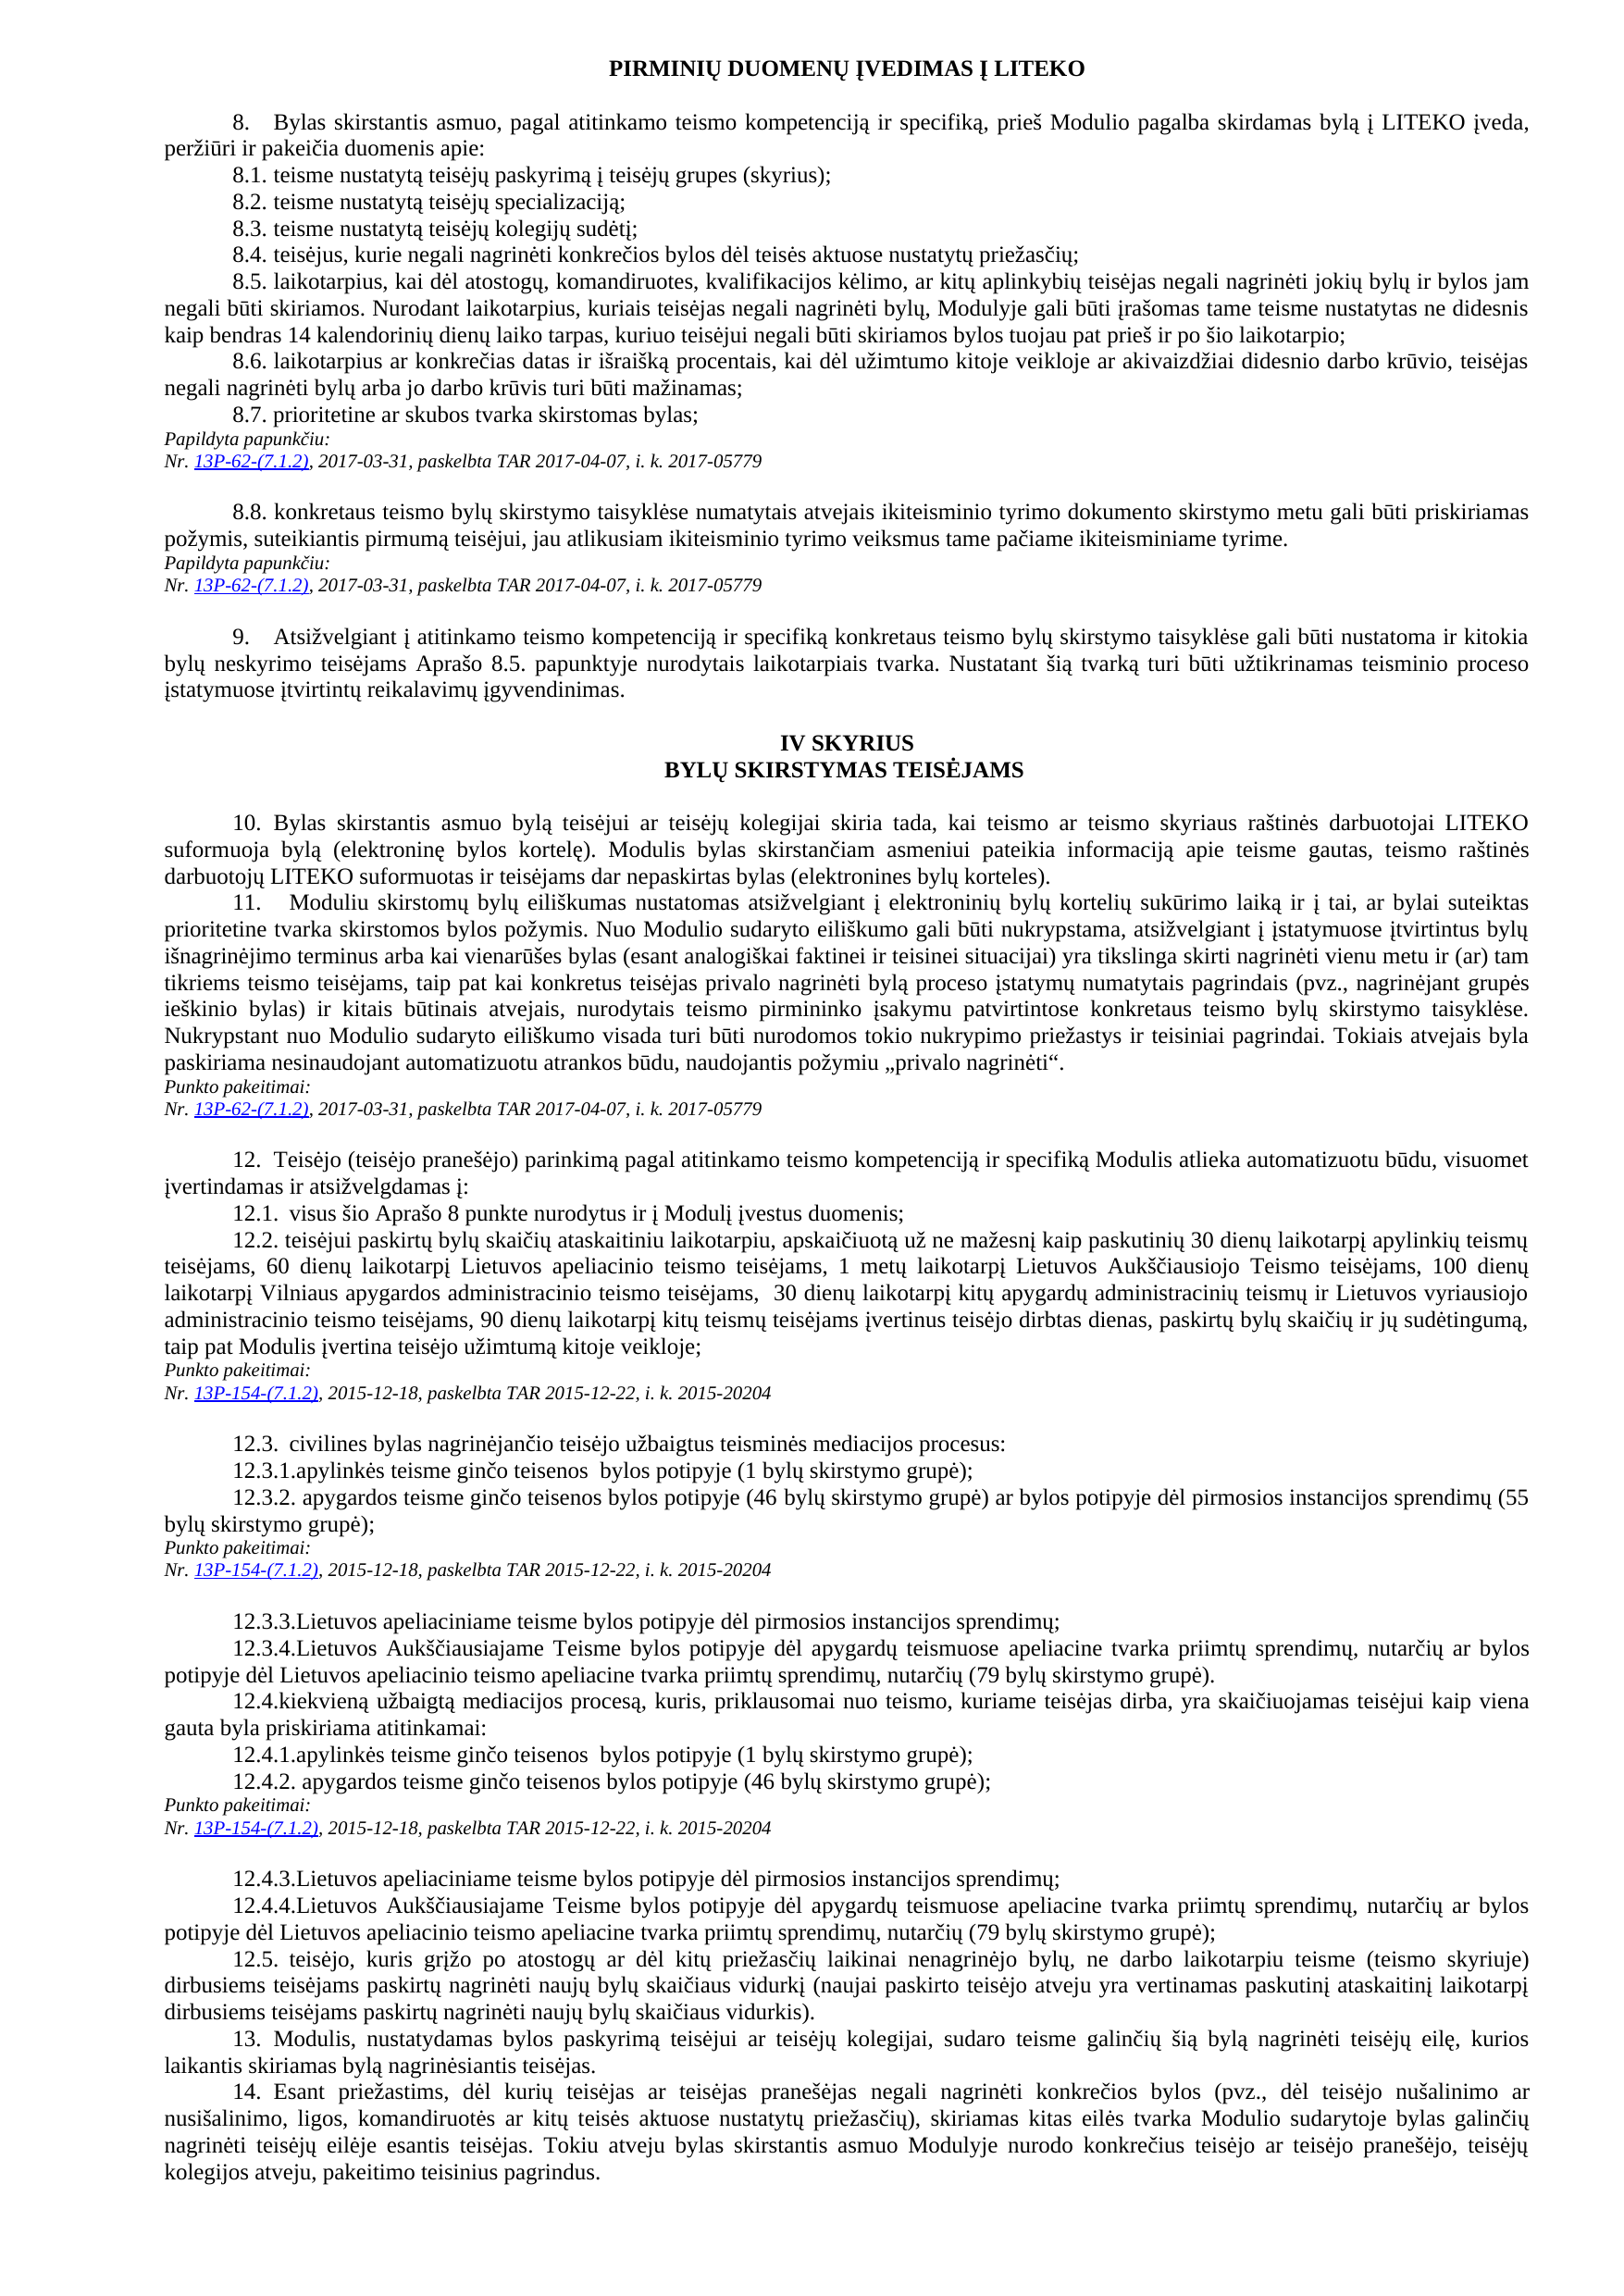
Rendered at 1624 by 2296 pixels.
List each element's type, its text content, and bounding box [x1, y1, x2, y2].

text 8.6. laikotarpius ar konkrečias datas ir išraišką procentais, kai dėl užimtumo kitoje veikloje ar akivaizdžiai didesnio darbo krūvio, teisėjas negali nagrinėti bylų arba jo darbo krūvis turi būti mažinamas; [164, 347, 1531, 401]
text 12.4.2. apygardos teisme ginčo teisenos bylos potipyje (46 bylų skirstymo grupė); [164, 1768, 1531, 1793]
text 8. Bylas skirstantis asmuo, pagal atitinkamo teismo kompetenciją ir specifiką, prieš Modulio pagalba skirdamas bylą į LITEKO įveda, peržiūri ir pakeičia duomenis apie: [164, 108, 1531, 161]
text 12.4.1. apylinkės teisme ginčo teisenos bylos potipyje (1 bylų skirstymo grupė); [164, 1741, 1531, 1768]
text 12. Teisėjo (teisėjo pranešėjo) parinkimą pagal atitinkamo teismo kompetenciją ir specifiką Modulis atlieka automatizuotu būdu, visuomet įvertindamas ir atsižvelgdamas į: [164, 1146, 1531, 1199]
text Nr. 13P-62-(7.1.2), 2017-03-31, paskelbta TAR 2017-04-07, i. k. 2017-05779 [164, 574, 1531, 596]
text 11. Moduliu skirstomų bylų eiliškumas nustatomas atsižvelgiant į elektroninių bylų kortelių sukūrimo laiką ir į tai, ar bylai suteiktas prioritetine tvarka skirstomos bylos požymis. Nuo Modulio sudaryto eiliškumo gali būti nukrypstama, atsižvelgiant į įstatymuose įtvirtintus bylų išnagrinėjimo terminus arba kai vienarūšes bylas (esant analogiškai faktinei ir teisinei situacijai) yra tikslinga skirti nagrinėti vienu metu ir (ar) tam tikriems teismo teisėjams, taip pat kai konkretus teisėjas privalo nagrinėti bylą proceso įstatymų numatytais pagrindais (pvz., nagrinėjant grupės ieškinio bylas) ir kitais būtinais atvejais, nurodytais teismo pirmininko įsakymu patvirtintose konkretaus teismo bylų skirstymo taisyklėse. Nukrypstant nuo Modulio sudaryto eiliškumo visada turi būti nurodomos tokio nukrypimo priežastys ir teisiniai pagrindai. Tokiais atvejais byla paskiriama nesinaudojant automatizuotu atrankos būdu, naudojantis požymiu „privalo nagrinėti“. [164, 888, 1531, 1075]
text 12.3.2. apygardos teisme ginčo teisenos bylos potipyje (46 bylų skirstymo grupė) ar bylos potipyje dėl pirmosios instancijos sprendimų (55 bylų skirstymo grupė); [164, 1483, 1531, 1536]
text 12.4. kiekvieną užbaigtą mediacijos procesą, kuris, priklausomai nuo teismo, kuriame teisėjas dirba, yra skaičiuojamas teisėjui kaip viena gauta byla priskiriama atitinkamai: [164, 1687, 1531, 1741]
text Nr. 13P-154-(7.1.2), 2015-12-18, paskelbta TAR 2015-12-22, i. k. 2015-20204 [164, 1816, 1531, 1839]
text 8.3. teisme nustatytą teisėjų kolegijų sudėtį; [164, 215, 1531, 241]
text 8.7. prioritetine ar skubos tvarka skirstomas bylas; [164, 401, 1531, 428]
text Punkto pakeitimai: [164, 1359, 1531, 1381]
text 12.4.4. Lietuvos Aukščiausiajame Teisme bylos potipyje dėl apygardų teismuose apeliacine tvarka priimtų sprendimų, nutarčių ar bylos potipyje dėl Lietuvos apeliacinio teismo apeliacine tvarka priimtų sprendimų, nutarčių (79 bylų skirstymo grupė); [164, 1892, 1531, 1945]
text Punkto pakeitimai: [164, 1536, 1531, 1558]
text 12.3.3. Lietuvos apeliaciniame teisme bylos potipyje dėl pirmosios instancijos sprendimų; [164, 1607, 1531, 1634]
text 12.1. visus šio Aprašo 8 punkte nurodytus ir į Modulį įvestus duomenis; [164, 1199, 1531, 1226]
text Papildyta papunkčiu: [164, 552, 1531, 574]
text 14. Esant priežastims, dėl kurių teisėjas ar teisėjas pranešėjas negali nagrinėti konkrečios bylos (pvz., dėl teisėjo nušalinimo ar nusišalinimo, ligos, komandiruotės ar kitų teisės aktuose nustatytų priežasčių), skiriamas kitas eilės tvarka Modulio sudarytoje bylas galinčių nagrinėti teisėjų eilėje esantis teisėjas. Tokiu atveju bylas skirstantis asmuo Modulyje nurodo konkrečius teisėjo ar teisėjo pranešėjo, teisėjų kolegijos atveju, pakeitimo teisinius pagrindus. [164, 2078, 1531, 2184]
text Nr. 13P-154-(7.1.2), 2015-12-18, paskelbta TAR 2015-12-22, i. k. 2015-20204 [164, 1381, 1531, 1404]
text Pirminių duomenų įvedimas į LITEKO [164, 55, 1531, 81]
text 12.2. teisėjui paskirtų bylų skaičių ataskaitiniu laikotarpiu, apskaičiuotą už ne mažesnį kaip paskutinių 30 dienų laikotarpį apylinkių teismų teisėjams, 60 dienų laikotarpį Lietuvos apeliacinio teismo teisėjams, 1 metų laikotarpį Lietuvos Aukščiausiojo Teismo teisėjams, 100 dienų laikotarpį Vilniaus apygardos administracinio teismo teisėjams, 30 dienų laikotarpį kitų apygardų administracinių teismų ir Lietuvos vyriausiojo administracinio teismo teisėjams, 90 dienų laikotarpį kitų teismų teisėjams įvertinus teisėjo dirbtas dienas, paskirtų bylų skaičių ir jų sudėtingumą, taip pat Modulis įvertina teisėjo užimtumą kitoje veikloje; [164, 1226, 1531, 1359]
text 8.2. teisme nustatytą teisėjų specializaciją; [164, 188, 1531, 215]
text 12.3.1. apylinkės teisme ginčo teisenos bylos potipyje (1 bylų skirstymo grupė); [164, 1457, 1531, 1483]
text Papildyta papunkčiu: [164, 428, 1531, 450]
text 10. Bylas skirstantis asmuo bylą teisėjui ar teisėjų kolegijai skiria tada, kai teismo ar teismo skyriaus raštinės darbuotojai LITEKO suformuoja bylą (elektroninę bylos kortelę). Modulis bylas skirstančiam asmeniui pateikia informaciją apie teisme gautas, teismo raštinės darbuotojų LITEKO suformuotas ir teisėjams dar nepaskirtas bylas (elektronines bylų korteles). [164, 809, 1531, 888]
text 12.3. civilines bylas nagrinėjančio teisėjo užbaigtus teisminės mediacijos procesus: [164, 1430, 1531, 1457]
text 8.4. teisėjus, kurie negali nagrinėti konkrečios bylos dėl teisės aktuose nustatytų priežasčių; [164, 241, 1531, 267]
text Nr. 13P-62-(7.1.2), 2017-03-31, paskelbta TAR 2017-04-07, i. k. 2017-05779 [164, 450, 1531, 472]
text 8.8. konkretaus teismo bylų skirstymo taisyklėse numatytais atvejais ikiteisminio tyrimo dokumento skirstymo metu gali būti priskiriamas požymis, suteikiantis pirmumą teisėjui, jau atlikusiam ikiteisminio tyrimo veiksmus tame pačiame ikiteisminiame tyrime. [164, 498, 1531, 552]
text Bylų skirstymas teisėjams [164, 756, 1531, 782]
text 8.5. laikotarpius, kai dėl atostogų, komandiruotes, kvalifikacijos kėlimo, ar kitų aplinkybių teisėjas negali nagrinėti jokių bylų ir bylos jam negali būti skiriamos. Nurodant laikotarpius, kuriais teisėjas negali nagrinėti bylų, Modulyje gali būti įrašomas tame teisme nustatytas ne didesnis kaip bendras 14 kalendorinių dienų laiko tarpas, kuriuo teisėjui negali būti skiriamos bylos tuojau pat prieš ir po šio laikotarpio; [164, 267, 1531, 347]
text 8.1. teisme nustatytą teisėjų paskyrimą į teisėjų grupes (skyrius); [164, 161, 1531, 188]
text Nr. 13P-154-(7.1.2), 2015-12-18, paskelbta TAR 2015-12-22, i. k. 2015-20204 [164, 1558, 1531, 1581]
text Punkto pakeitimai: [164, 1793, 1531, 1816]
text 12.5. teisėjo, kuris grįžo po atostogų ar dėl kitų priežasčių laikinai nenagrinėjo bylų, ne darbo laikotarpiu teisme (teismo skyriuje) dirbusiems teisėjams paskirtų nagrinėti naujų bylų skaičiaus vidurkį (naujai paskirto teisėjo atveju yra vertinamas paskutinį ataskaitinį laikotarpį dirbusiems teisėjams paskirtų nagrinėti naujų bylų skaičiaus vidurkis). [164, 1945, 1531, 2025]
text 9. Atsižvelgiant į atitinkamo teismo kompetenciją ir specifiką konkretaus teismo bylų skirstymo taisyklėse gali būti nustatoma ir kitokia bylų neskyrimo teisėjams Aprašo 8.5. papunktyje nurodytais laikotarpiais tvarka. Nustatant šią tvarką turi būti užtikrinamas teisminio proceso įstatymuose įtvirtintų reikalavimų įgyvendinimas. [164, 623, 1531, 702]
text 12.4.3. Lietuvos apeliaciniame teisme bylos potipyje dėl pirmosios instancijos sprendimų; [164, 1865, 1531, 1892]
text 13. Modulis, nustatydamas bylos paskyrimą teisėjui ar teisėjų kolegijai, sudaro teisme galinčių šią bylą nagrinėti teisėjų eilę, kurios laikantis skiriamas bylą nagrinėsiantis teisėjas. [164, 2025, 1531, 2078]
text IV SKYRIUS [164, 729, 1531, 756]
text 12.3.4. Lietuvos Aukščiausiajame Teisme bylos potipyje dėl apygardų teismuose apeliacine tvarka priimtų sprendimų, nutarčių ar bylos potipyje dėl Lietuvos apeliacinio teismo apeliacine tvarka priimtų sprendimų, nutarčių (79 bylų skirstymo grupė). [164, 1634, 1531, 1687]
text Nr. 13P-62-(7.1.2), 2017-03-31, paskelbta TAR 2017-04-07, i. k. 2017-05779 [164, 1098, 1531, 1120]
text Punkto pakeitimai: [164, 1075, 1531, 1098]
